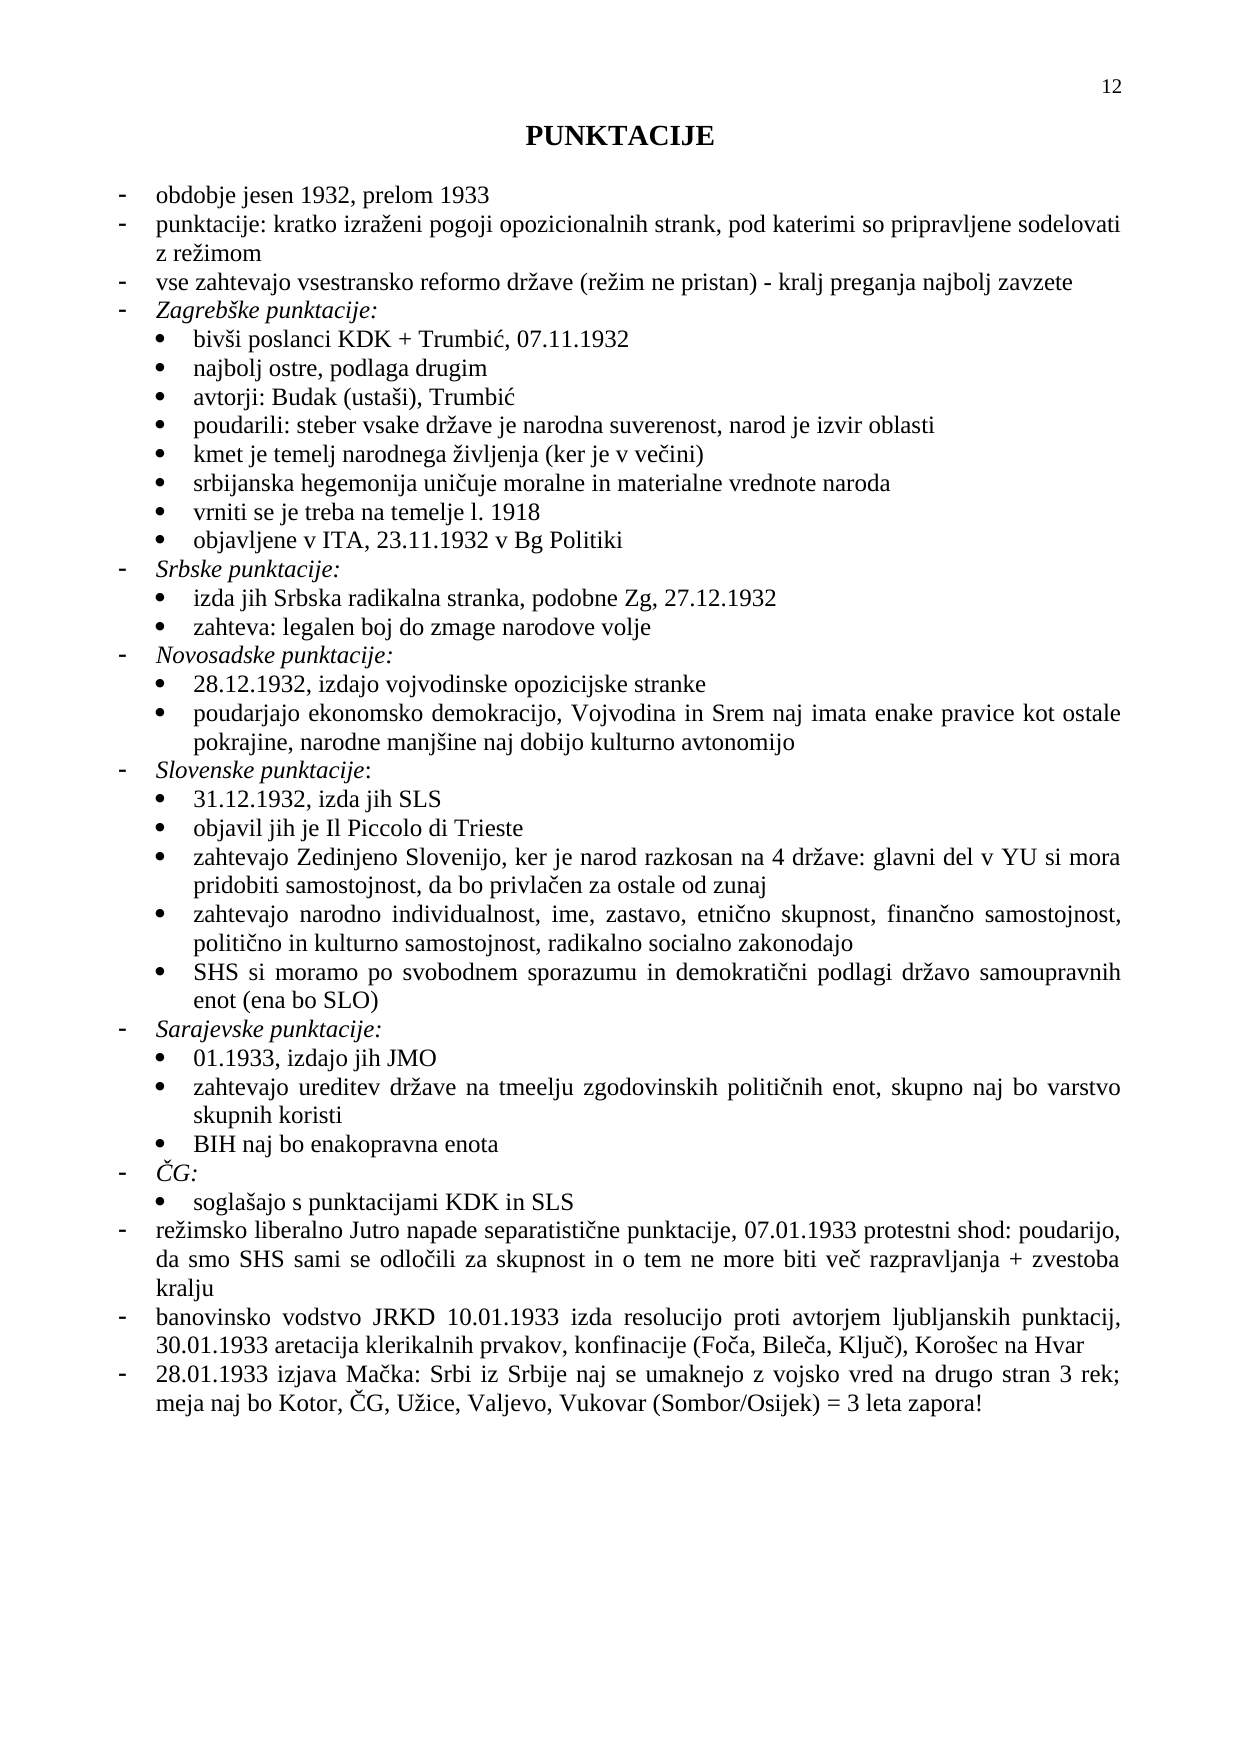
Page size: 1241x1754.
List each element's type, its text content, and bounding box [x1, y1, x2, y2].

list objavljene v ITA, 23.11.1932 v Bg Politiki [156, 525, 1122, 554]
list bivši poslanci KDK + Trumbić, 07.11.1932 [156, 324, 1122, 353]
list zahtevajo ureditev države na tmeelju zgodovinskih političnih enot, skupno naj bo varstvo skupnih koristi [156, 1072, 1122, 1129]
list Srbske punktacije: [118, 554, 1122, 583]
list poudarjajo ekonomsko demokracijo, Vojvodina in Srem naj imata enake pravice kot ostale pokrajine, narodne manjšine naj dobijo kulturno avtonomijo [156, 698, 1122, 755]
list vrniti se je treba na temelje l. 1918 [156, 497, 1122, 525]
list režimsko liberalno Jutro napade separatistične punktacije, 07.01.1933 protestni shod: poudarijo, da smo SHS sami se odločili za skupnost in o tem ne more biti več razpravljanja + zvestoba kralju [118, 1215, 1122, 1302]
text PUNKTACIJE [118, 118, 1122, 152]
list soglašajo s punktacijami KDK in SLS [156, 1187, 1122, 1215]
list 28.12.1932, izdajo vojvodinske opozicijske stranke [156, 669, 1122, 698]
list objavil jih je Il Piccolo di Trieste [156, 813, 1122, 842]
list izda jih Srbska radikalna stranka, podobne Zg, 27.12.1932 [156, 583, 1122, 612]
list BIH naj bo enakopravna enota [156, 1129, 1122, 1158]
list SHS si moramo po svobodnem sporazumu in demokratični podlagi državo samoupravnih enot (ena bo SLO) [156, 957, 1122, 1014]
list Zagrebške punktacije: [118, 295, 1122, 324]
list vse zahtevajo vsestransko reformo države (režim ne pristan) - kralj preganja najbolj zavzete [118, 267, 1122, 295]
list srbijanska hegemonija uničuje moralne in materialne vrednote naroda [156, 468, 1122, 497]
list zahtevajo Zedinjeno Slovenijo, ker je narod razkosan na 4 države: glavni del v YU si mora pridobiti samostojnost, da bo privlačen za ostale od zunaj [156, 842, 1122, 899]
list avtorji: Budak (ustaši), Trumbić [156, 382, 1122, 410]
list poudarili: steber vsake države je narodna suverenost, narod je izvir oblasti [156, 410, 1122, 439]
list banovinsko vodstvo JRKD 10.01.1933 izda resolucijo proti avtorjem ljubljanskih punktacij, 30.01.1933 aretacija klerikalnih prvakov, konfinacije (Foča, Bileča, Ključ), Korošec na Hvar [118, 1302, 1122, 1359]
list kmet je temelj narodnega življenja (ker je v večini) [156, 439, 1122, 468]
list 28.01.1933 izjava Mačka: Srbi iz Srbije naj se umaknejo z vojsko vred na drugo stran 3 rek; meja naj bo Kotor, ČG, Užice, Valjevo, Vukovar (Sombor/Osijek) = 3 leta zapora! [118, 1359, 1122, 1417]
list Slovenske punktacije: [118, 755, 1122, 784]
list zahteva: legalen boj do zmage narodove volje [156, 612, 1122, 640]
list Novosadske punktacije: [118, 640, 1122, 669]
list 01.1933, izdajo jih JMO [156, 1043, 1122, 1072]
list 31.12.1932, izda jih SLS [156, 784, 1122, 813]
list obdobje jesen 1932, prelom 1933 [118, 180, 1122, 209]
list zahtevajo narodno individualnost, ime, zastavo, etnično skupnost, finančno samostojnost, politično in kulturno samostojnost, radikalno socialno zakonodajo [156, 899, 1122, 957]
list Sarajevske punktacije: [118, 1014, 1122, 1043]
list najbolj ostre, podlaga drugim [156, 353, 1122, 382]
list ČG: [118, 1158, 1122, 1187]
list punktacije: kratko izraženi pogoji opozicionalnih strank, pod katerimi so pripravljene sodelovati z režimom [118, 209, 1122, 267]
